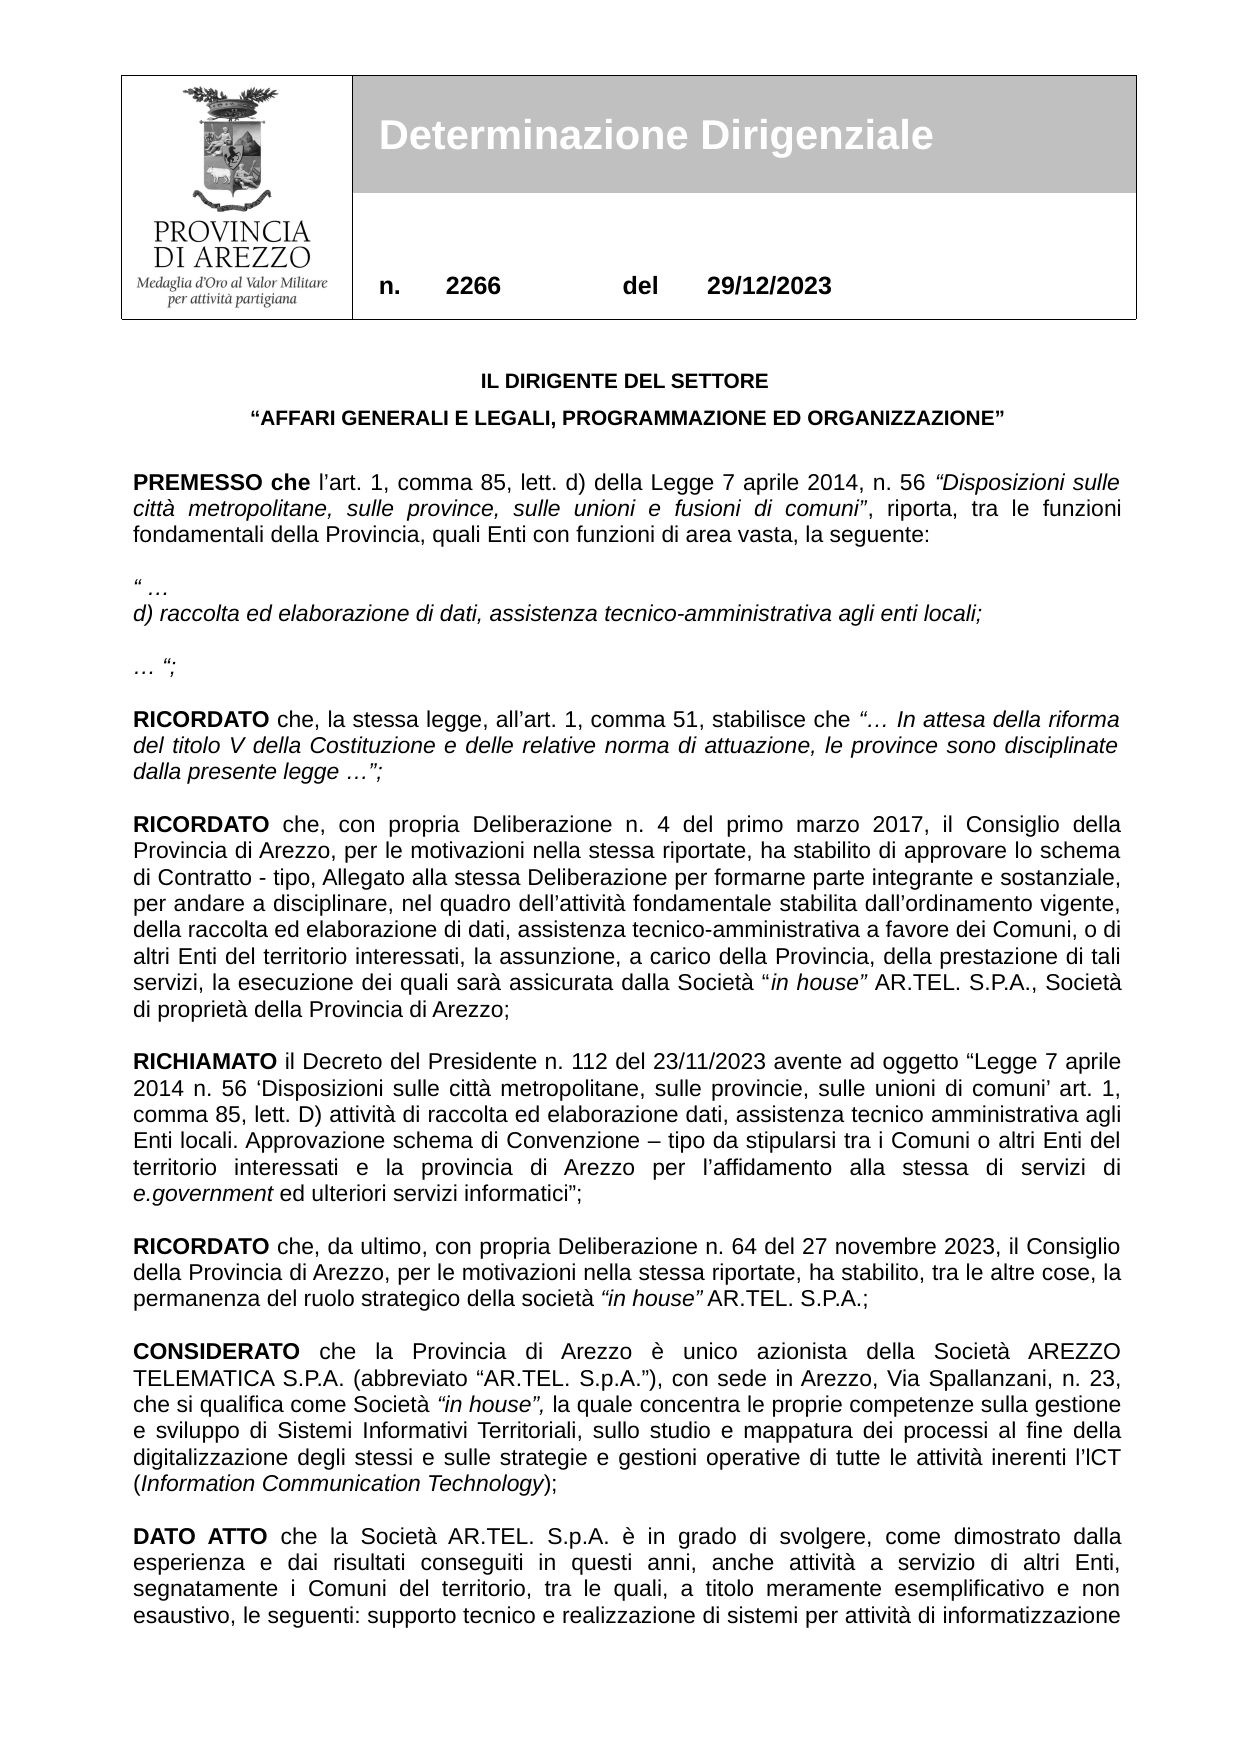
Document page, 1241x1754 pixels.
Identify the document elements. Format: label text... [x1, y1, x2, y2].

text CONSIDERATO che la Provincia di Arezzo è unico azionista della Società AREZZO TELEMATICA S.P.A. (abbreviato “AR.TEL. S.p.A.”), con sede in Arezzo, Via Spallanzani, n. 23, che si qualifica come Società “in house”, la quale concentra le proprie competenze sulla gestione e sviluppo di Sistemi Informativi Territoriali, sullo studio e mappatura dei processi al fine della digitalizzazione degli stessi e sulle strategie e gestioni operative di tutte le attività inerenti l’lCT (Information Communication Technology); [133, 1338, 1122, 1496]
text RICORDATO che, da ultimo, con propria Deliberazione n. 64 del 27 novembre 2023, il Consiglio della Provincia di Arezzo, per le motivazioni nella stessa riportate, ha stabilito, tra le altre cose, la permanenza del ruolo strategico della società “in house” AR.TEL. S.P.A.; [133, 1233, 1122, 1312]
text RICORDATO che, con propria Deliberazione n. 4 del primo marzo 2017, il Consiglio della Provincia di Arezzo, per le motivazioni nella stessa riportate, ha stabilito di approvare lo schema di Contratto - tipo, Allegato alla stessa Deliberazione per formarne parte integrante e sostanziale, per andare a disciplinare, nel quadro dell’attività fondamentale stabilita dall’ordinamento vigente, della raccolta ed elaborazione di dati, assistenza tecnico-amministrativa a favore dei Comuni, o di altri Enti del territorio interessati, la assunzione, a carico della Provincia, della prestazione di tali servizi, la esecuzione dei quali sarà assicurata dalla Società “in house” AR.TEL. S.P.A., Società di proprietà della Provincia di Arezzo; [133, 811, 1122, 1022]
text RICHIAMATO il Decreto del Presidente n. 112 del 23/11/2023 avente ad oggetto “Legge 7 aprile 2014 n. 56 ‘Disposizioni sulle città metropolitane, sulle provincie, sulle unioni di comuni’ art. 1, comma 85, lett. D) attività di raccolta ed elaborazione dati, assistenza tecnico amministrativa agli Enti locali. Approvazione schema di Convenzione – tipo da stipularsi tra i Comuni o altri Enti del territorio interessati e la provincia di Arezzo per l’affidamento alla stessa di servizi di e.government ed ulteriori servizi informatici”; [133, 1048, 1122, 1206]
text “AFFARI GENERALI E LEGALI, PROGRAMMAZIONE ED ORGANIZZAZIONE” [133, 406, 1122, 429]
text d) raccolta ed elaborazione di dati, assistenza tecnico-amministrativa agli enti locali; [133, 600, 1122, 627]
text … “; [133, 653, 1122, 679]
text IL DIRIGENTE DEL SETTORE [133, 369, 1122, 393]
text DATO ATTO che la Società AR.TEL. S.p.A. è in grado di svolgere, come dimostrato dalla esperienza e dai risultati conseguiti in questi anni, anche attività a servizio di altri Enti, segnatamente i Comuni del territorio, tra le quali, a titolo meramente esemplificativo e non esaustivo, le seguenti: supporto tecnico e realizzazione di sistemi per attività di informatizzazione [133, 1523, 1122, 1628]
text “ … [133, 574, 1122, 600]
text PREMESSO che l’art. 1, comma 85, lett. d) della Legge 7 aprile 2014, n. 56 “Disposizioni sulle città metropolitane, sulle province, sulle unioni e fusioni di comuni”, riporta, tra le funzioni fondamentali della Provincia, quali Enti con funzioni di area vasta, la seguente: [133, 468, 1122, 547]
text RICORDATO che, la stessa legge, all’art. 1, comma 51, stabilisce che “… In attesa della riforma del titolo V della Costituzione e delle relative norma di attuazione, le province sono disciplinate dalla presente legge …”; [133, 706, 1122, 785]
picture [130, 79, 334, 314]
